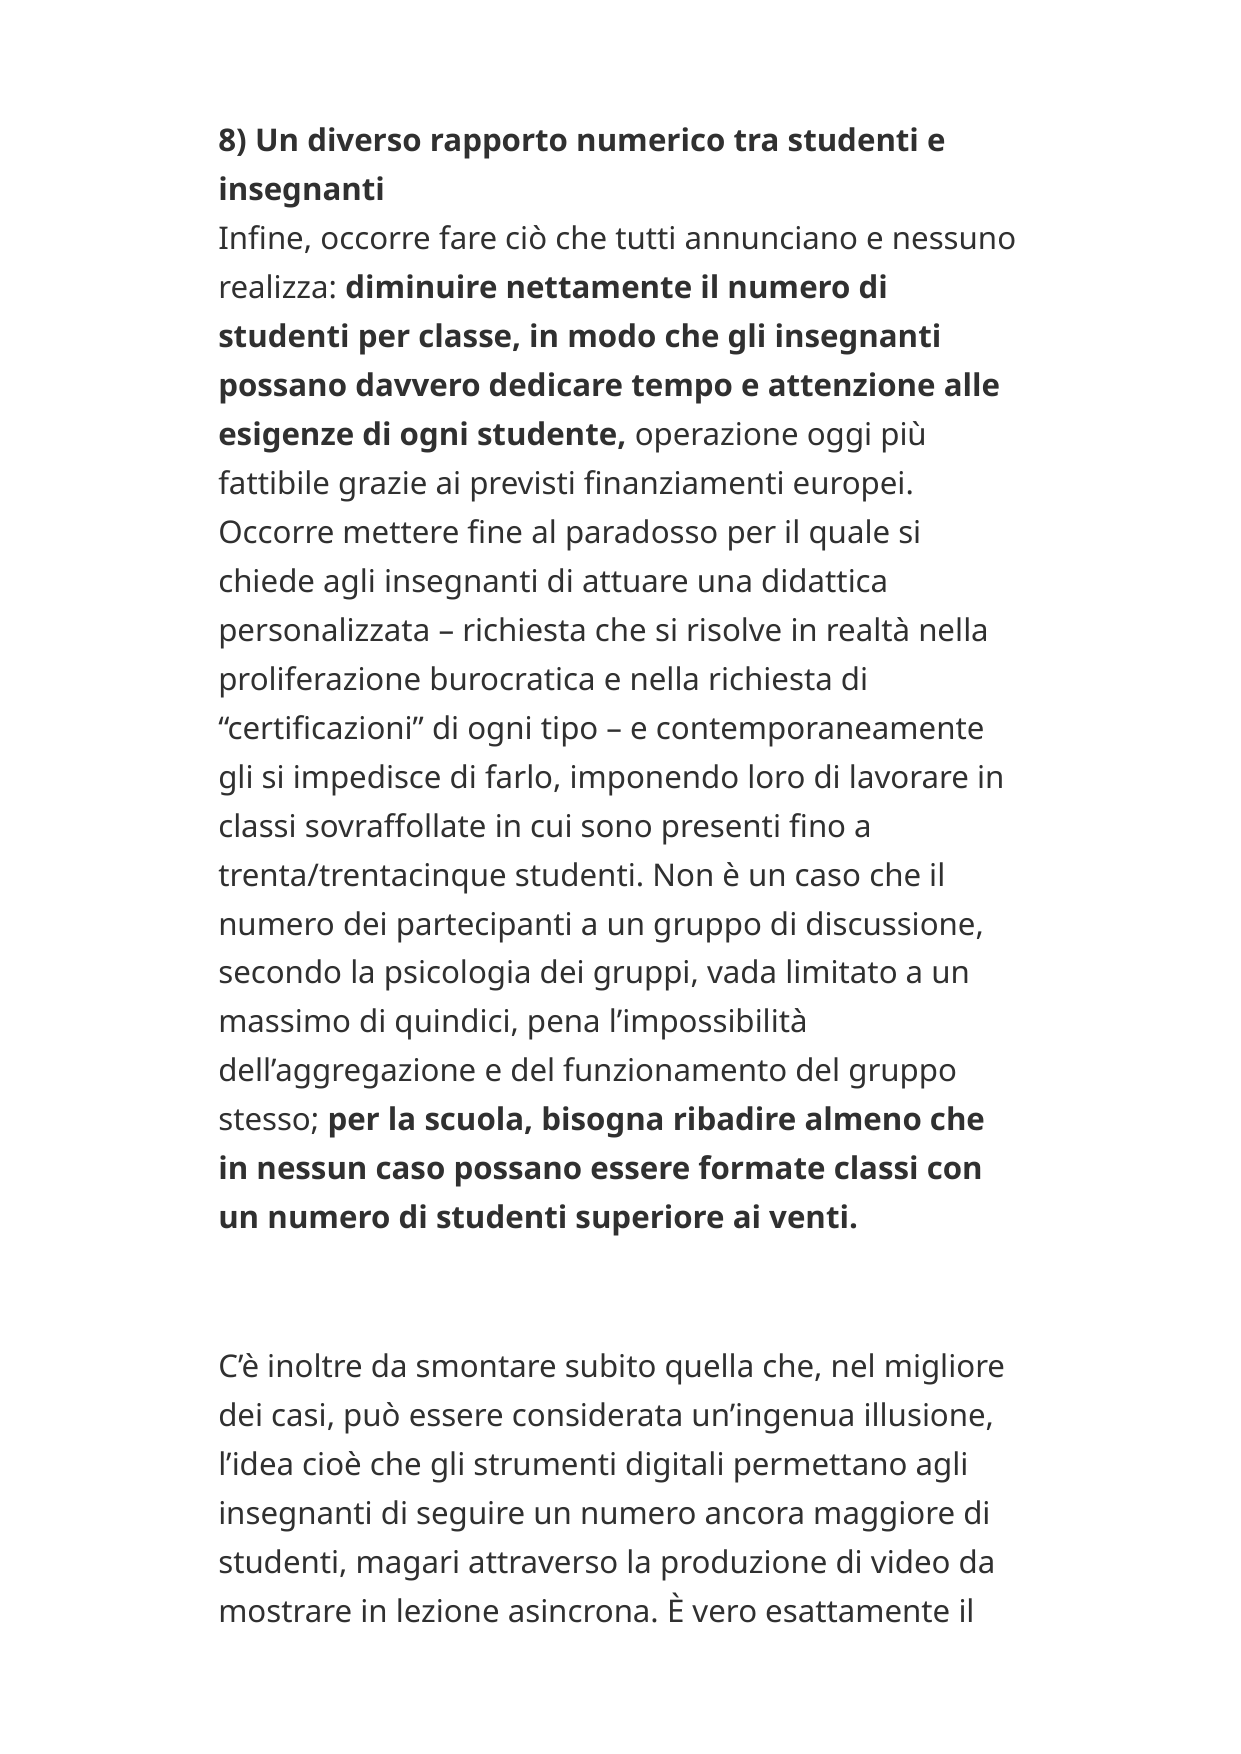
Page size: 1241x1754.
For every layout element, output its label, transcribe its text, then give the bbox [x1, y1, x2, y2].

text 8) Un diverso rapporto numerico tra studenti e insegnanti Infine, occorre fare ciò che tutti annunciano e nessuno realizza: diminuire nettamente il numero di studenti per classe, in modo che gli insegnanti possano davvero dedicare tempo e attenzione alle esigenze di ogni studente, operazione oggi più fattibile grazie ai previsti finanziamenti europei. Occorre mettere fine al paradosso per il quale si chiede agli insegnanti di attuare una didattica personalizzata – richiesta che si risolve in realtà nella proliferazione burocratica e nella richiesta di “certificazioni” di ogni tipo – e contemporaneamente gli si impedisce di farlo, imponendo loro di lavorare in classi sovraffollate in cui sono presenti fino a trenta/trentacinque studenti. Non è un caso che il numero dei partecipanti a un gruppo di discussione, secondo la psicologia dei gruppi, vada limitato a un massimo di quindici, pena l’impossibilità dell’aggregazione e del funzionamento del gruppo stesso; per la scuola, bisogna ribadire almeno che in nessun caso possano essere formate classi con un numero di studenti superiore ai venti. [218, 118, 1022, 1238]
text C’è inoltre da smontare subito quella che, nel migliore dei casi, può essere considerata un’ingenua illusione, l’idea cioè che gli strumenti digitali permettano agli insegnanti di seguire un numero ancora maggiore di studenti, magari attraverso la produzione di video da mostrare in lezione asincrona. È vero esattamente il [218, 1344, 1022, 1632]
